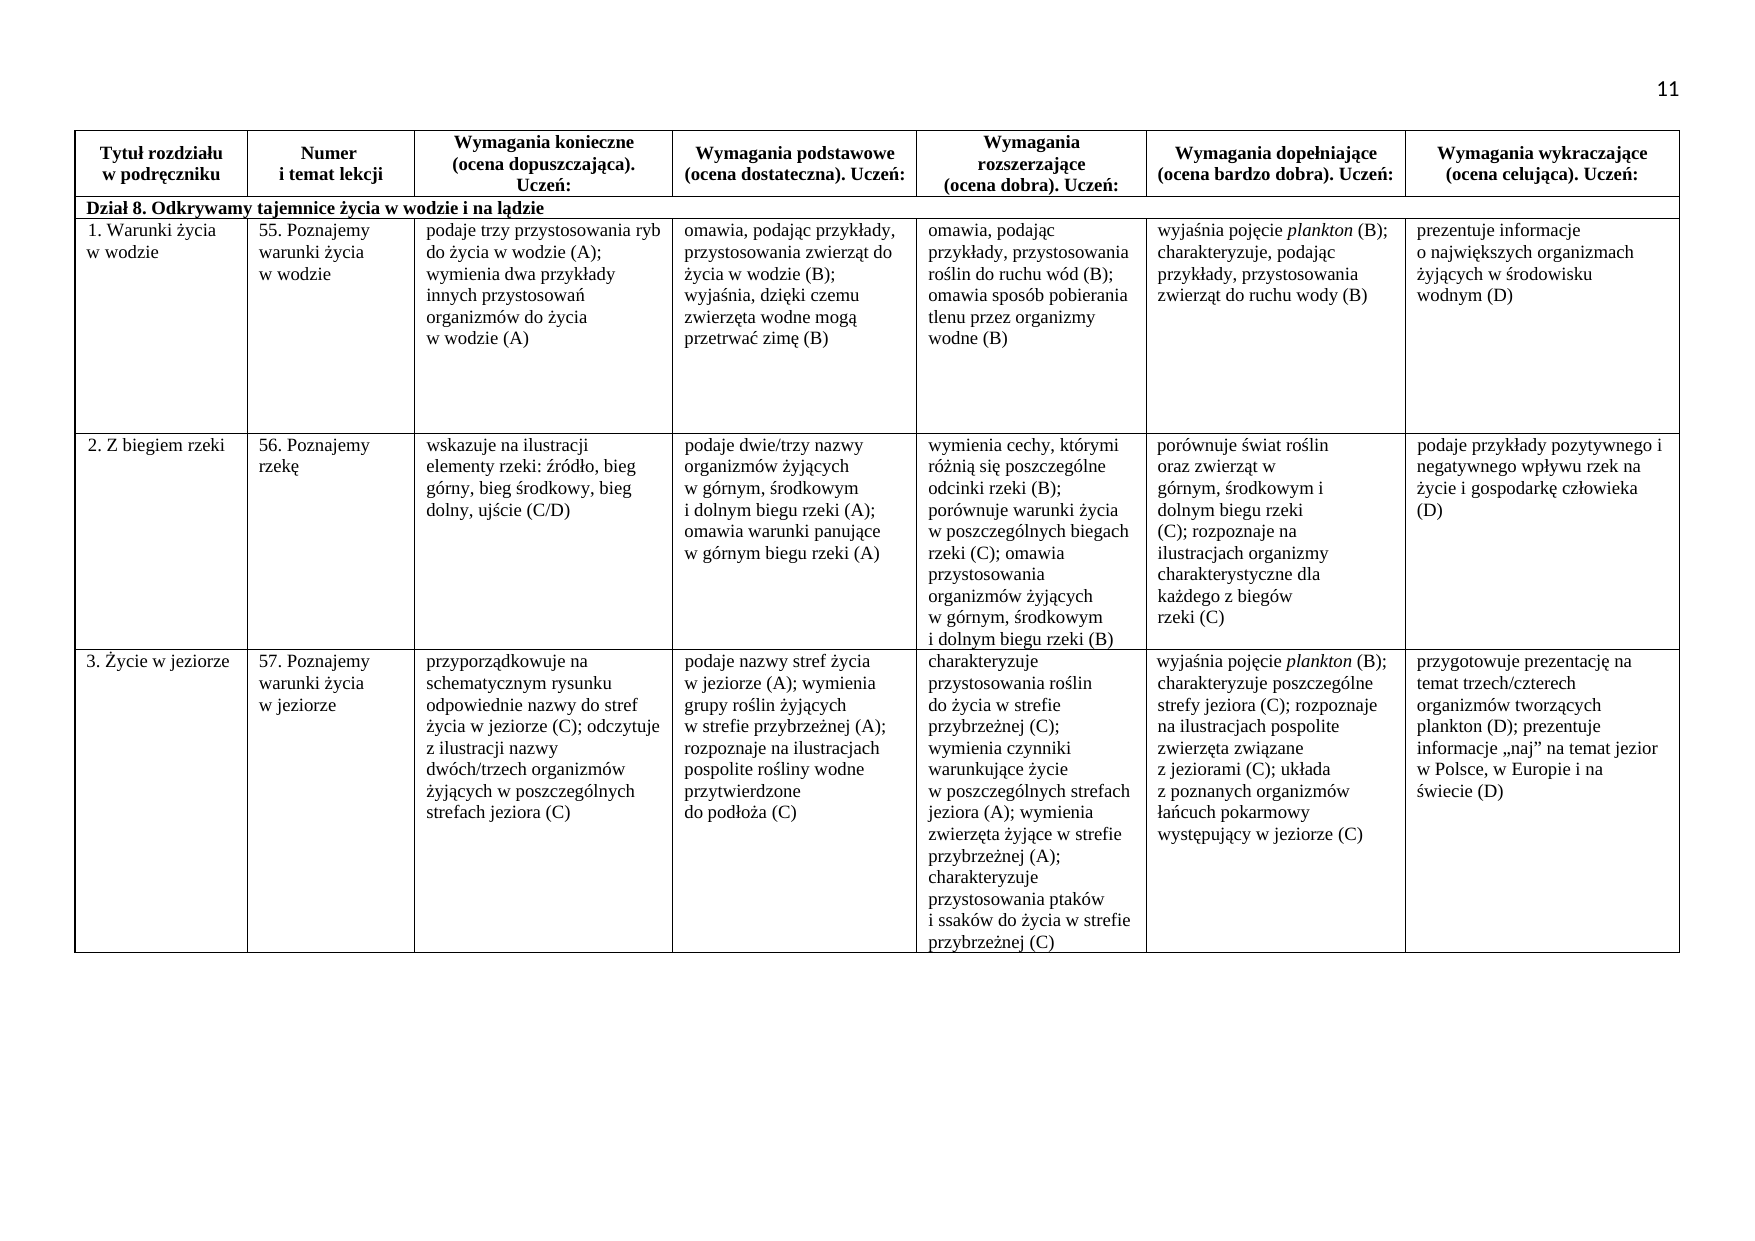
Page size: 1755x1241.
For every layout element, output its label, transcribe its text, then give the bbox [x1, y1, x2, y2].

table_cell przygotowuje prezentację na temat trzech/czterech organizmów tworzących plankton (D); prezentuje informacje „naj” na temat jezior w Polsce, w Europie i na świecie (D) [1406, 650, 1679, 952]
table_cell podaje dwie/trzy nazwy organizmów żyjących w górnym, środkowym i dolnym biegu rzeki (A); omawia warunki panujące w górnym biegu rzeki (A) [673, 434, 916, 649]
table_cell 3. Życie w jeziorze [76, 650, 247, 952]
table_header Tytuł rozdziału w podręczniku [76, 131, 247, 196]
table_cell wskazuje na ilustracji elementy rzeki: źródło, bieg górny, bieg środkowy, bieg dolny, ujście (C/D) [415, 434, 672, 649]
table_cell porównuje świat roślin oraz zwierząt w górnym, środkowym i dolnym biegu rzeki (C); rozpoznaje na ilustracjach organizmy charakterystyczne dla każdego z biegów rzeki (C) [1147, 434, 1405, 649]
table_header Wymagania wykraczające (ocena celująca). Uczeń: [1406, 131, 1679, 196]
table_cell prezentuje informacje o największych organizmach żyjących w środowisku wodnym (D) [1406, 219, 1679, 433]
table_cell Dział 8. Odkrywamy tajemnice życia w wodzie i na lądzie [76, 197, 1679, 218]
table_cell 1. Warunki życia w wodzie [76, 219, 247, 433]
table_cell omawia, podając przykłady, przystosowania zwierząt do życia w wodzie (B); wyjaśnia, dzięki czemu zwierzęta wodne mogą przetrwać zimę (B) [673, 219, 916, 433]
table_cell omawia, podając przykłady, przystosowania roślin do ruchu wód (B); omawia sposób pobierania tlenu przez organizmy wodne (B) [917, 219, 1146, 433]
table_header Wymagania rozszerzające (ocena dobra). Uczeń: [917, 131, 1146, 196]
table_cell 57. Poznajemy warunki życia w jeziorze [248, 650, 414, 952]
table_cell podaje nazwy stref życia w jeziorze (A); wymienia grupy roślin żyjących w strefie przybrzeżnej (A); rozpoznaje na ilustracjach pospolite rośliny wodne przytwierdzone do podłoża (C) [673, 650, 916, 952]
table_header Numer i temat lekcji [248, 131, 414, 196]
table_header Wymagania konieczne (ocena dopuszczająca). Uczeń: [415, 131, 672, 196]
table_cell wyjaśnia pojęcie plankton (B); charakteryzuje, podając przykłady, przystosowania zwierząt do ruchu wody (B) [1147, 219, 1405, 433]
table_cell 2. Z biegiem rzeki [76, 434, 247, 649]
table_header Wymagania podstawowe (ocena dostateczna). Uczeń: [673, 131, 916, 196]
table_cell 55. Poznajemy warunki życia w wodzie [248, 219, 414, 433]
table_cell 56. Poznajemy rzekę [248, 434, 414, 649]
table_cell podaje przykłady pozytywnego i negatywnego wpływu rzek na życie i gospodarkę człowieka (D) [1406, 434, 1679, 649]
table_cell podaje trzy przystosowania ryb do życia w wodzie (A); wymienia dwa przykłady innych przystosowań organizmów do życia w wodzie (A) [415, 219, 672, 433]
table_cell wyjaśnia pojęcie plankton (B); charakteryzuje poszczególne strefy jeziora (C); rozpoznaje na ilustracjach pospolite zwierzęta związane z jeziorami (C); układa z poznanych organizmów łańcuch pokarmowy występujący w jeziorze (C) [1147, 650, 1405, 952]
table_header Wymagania dopełniające (ocena bardzo dobra). Uczeń: [1147, 131, 1405, 196]
table_cell przyporządkowuje na schematycznym rysunku odpowiednie nazwy do stref życia w jeziorze (C); odczytuje z ilustracji nazwy dwóch/trzech organizmów żyjących w poszczególnych strefach jeziora (C) [415, 650, 672, 952]
